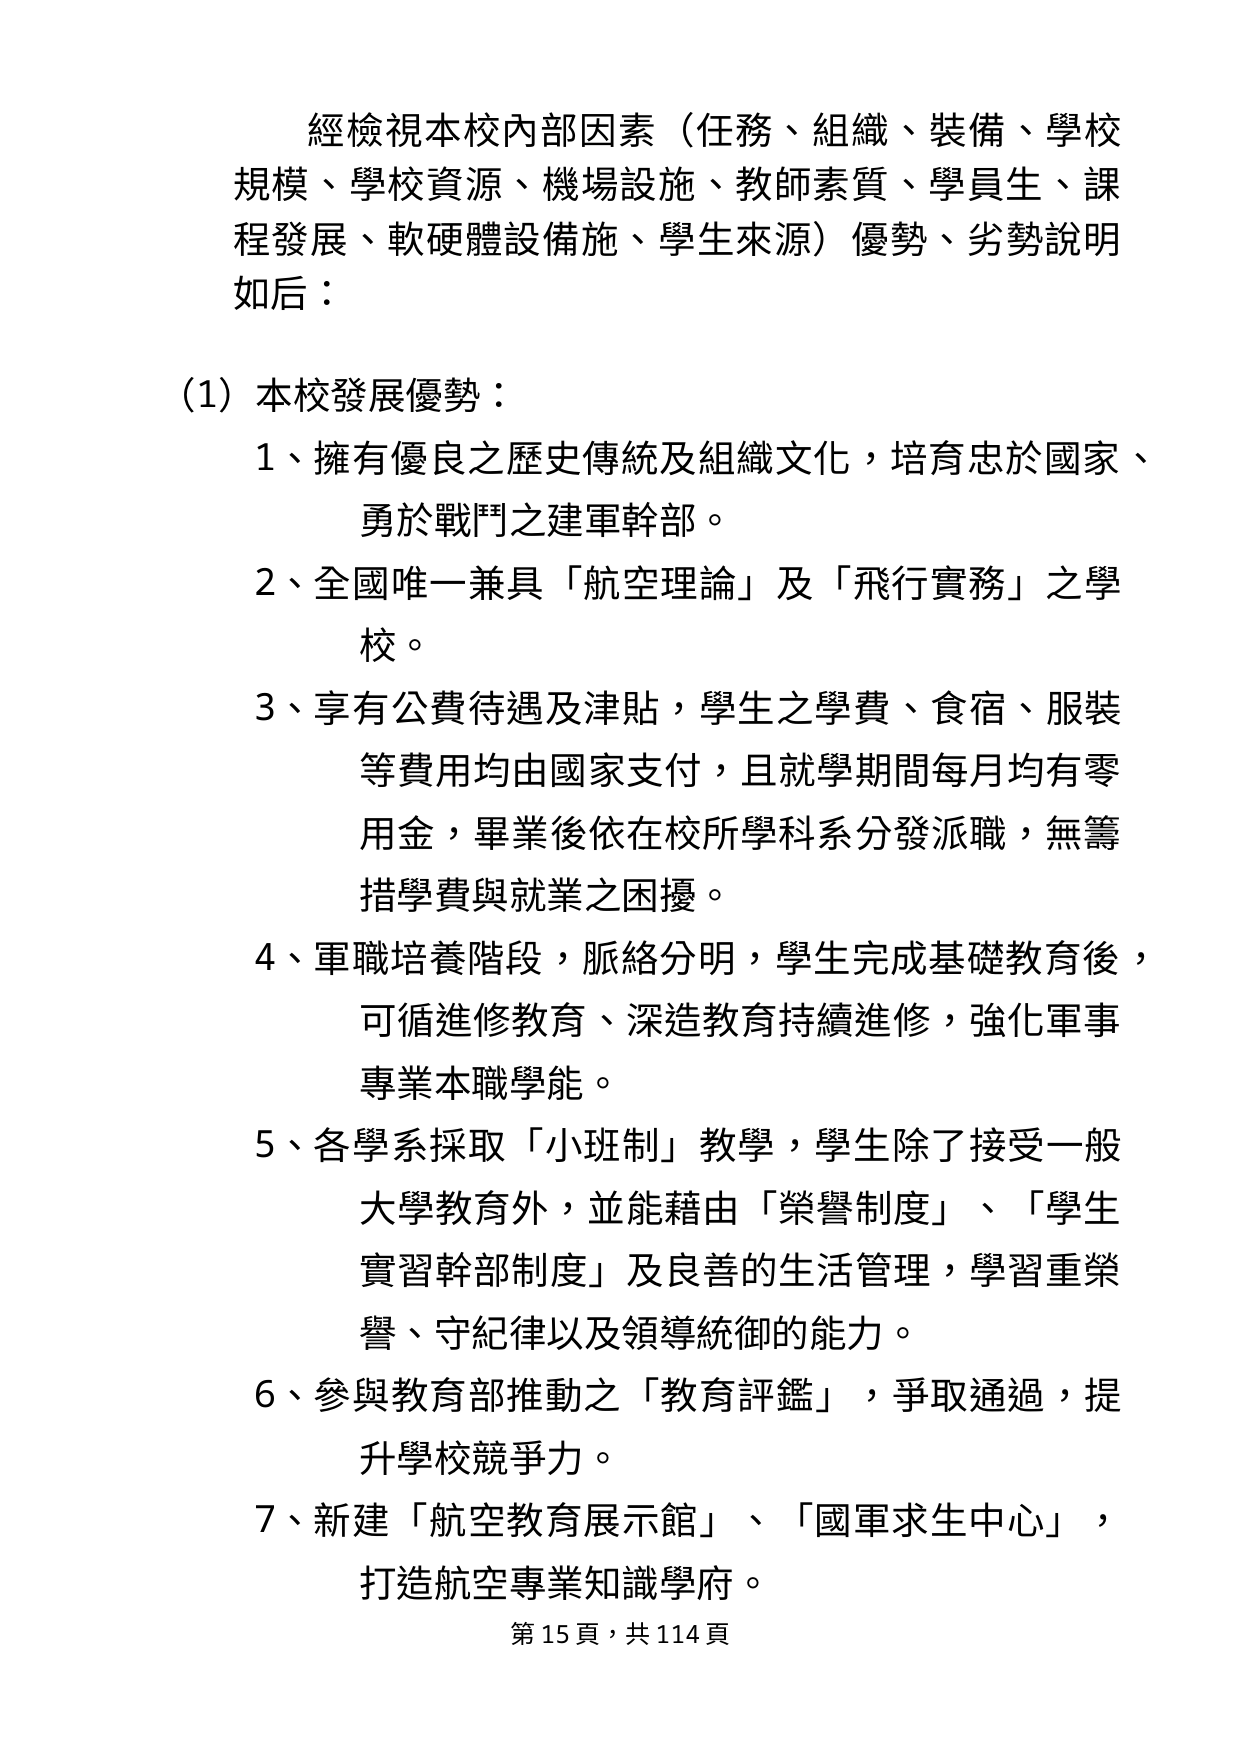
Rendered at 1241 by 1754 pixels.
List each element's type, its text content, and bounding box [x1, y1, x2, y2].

list 軍職培養階段，脈絡分明，學生完成基礎教育後，可循進修教育、深造教育持續進修，強化軍事專業本職學能。 [254, 914, 1122, 1101]
list 參與教育部推動之「教育評鑑」，爭取通過，提升學校競爭力。 [254, 1351, 1122, 1476]
list 各學系採取「小班制」教學，學生除了接受一般大學教育外，並能藉由「榮譽制度」、「學生實習幹部制度」及良善的生活管理，學習重榮譽、守紀律以及領導統御的能力。 [254, 1101, 1122, 1351]
text 經檢視本校內部因素（任務、組織、裝備、學校規模、學校資源、機場設施、教師素質、學員生、課程發展、軟硬體設備施、學生來源）優勢、劣勢說明如后： [233, 101, 1122, 318]
list 本校發展優勢： [158, 351, 1122, 414]
list 享有公費待遇及津貼，學生之學費、食宿、服裝等費用均由國家支付，且就學期間每月均有零用金，畢業後依在校所學科系分發派職，無籌措學費與就業之困擾。 [254, 664, 1122, 914]
list 擁有優良之歷史傳統及組織文化，培育忠於國家、勇於戰鬥之建軍幹部。 [254, 414, 1122, 539]
list 新建「航空教育展示館」、「國軍求生中心」，打造航空專業知識學府。 [254, 1476, 1122, 1601]
list 全國唯一兼具「航空理論」及「飛行實務」之學校。 [254, 539, 1122, 664]
